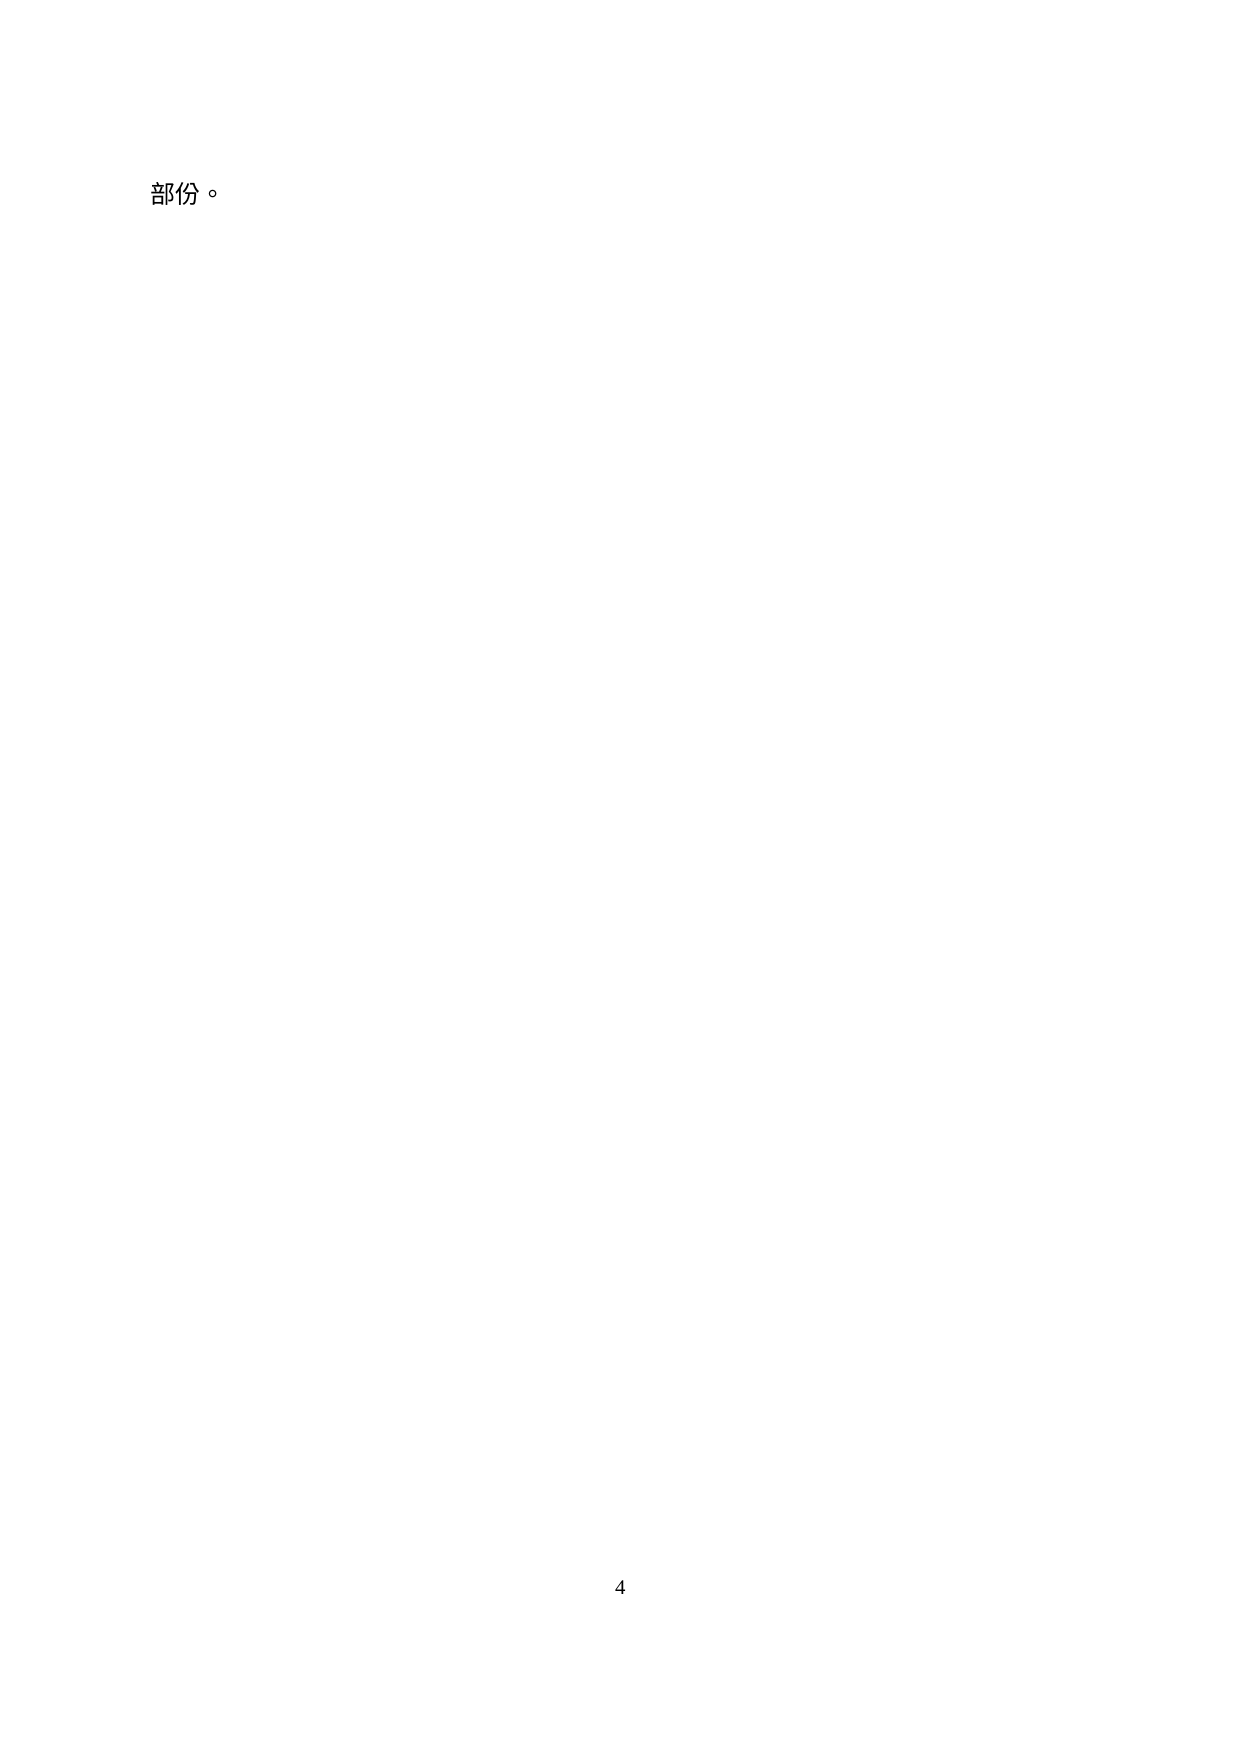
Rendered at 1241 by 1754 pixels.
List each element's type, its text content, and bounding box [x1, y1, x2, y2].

text 部份。 [150, 175, 1090, 211]
